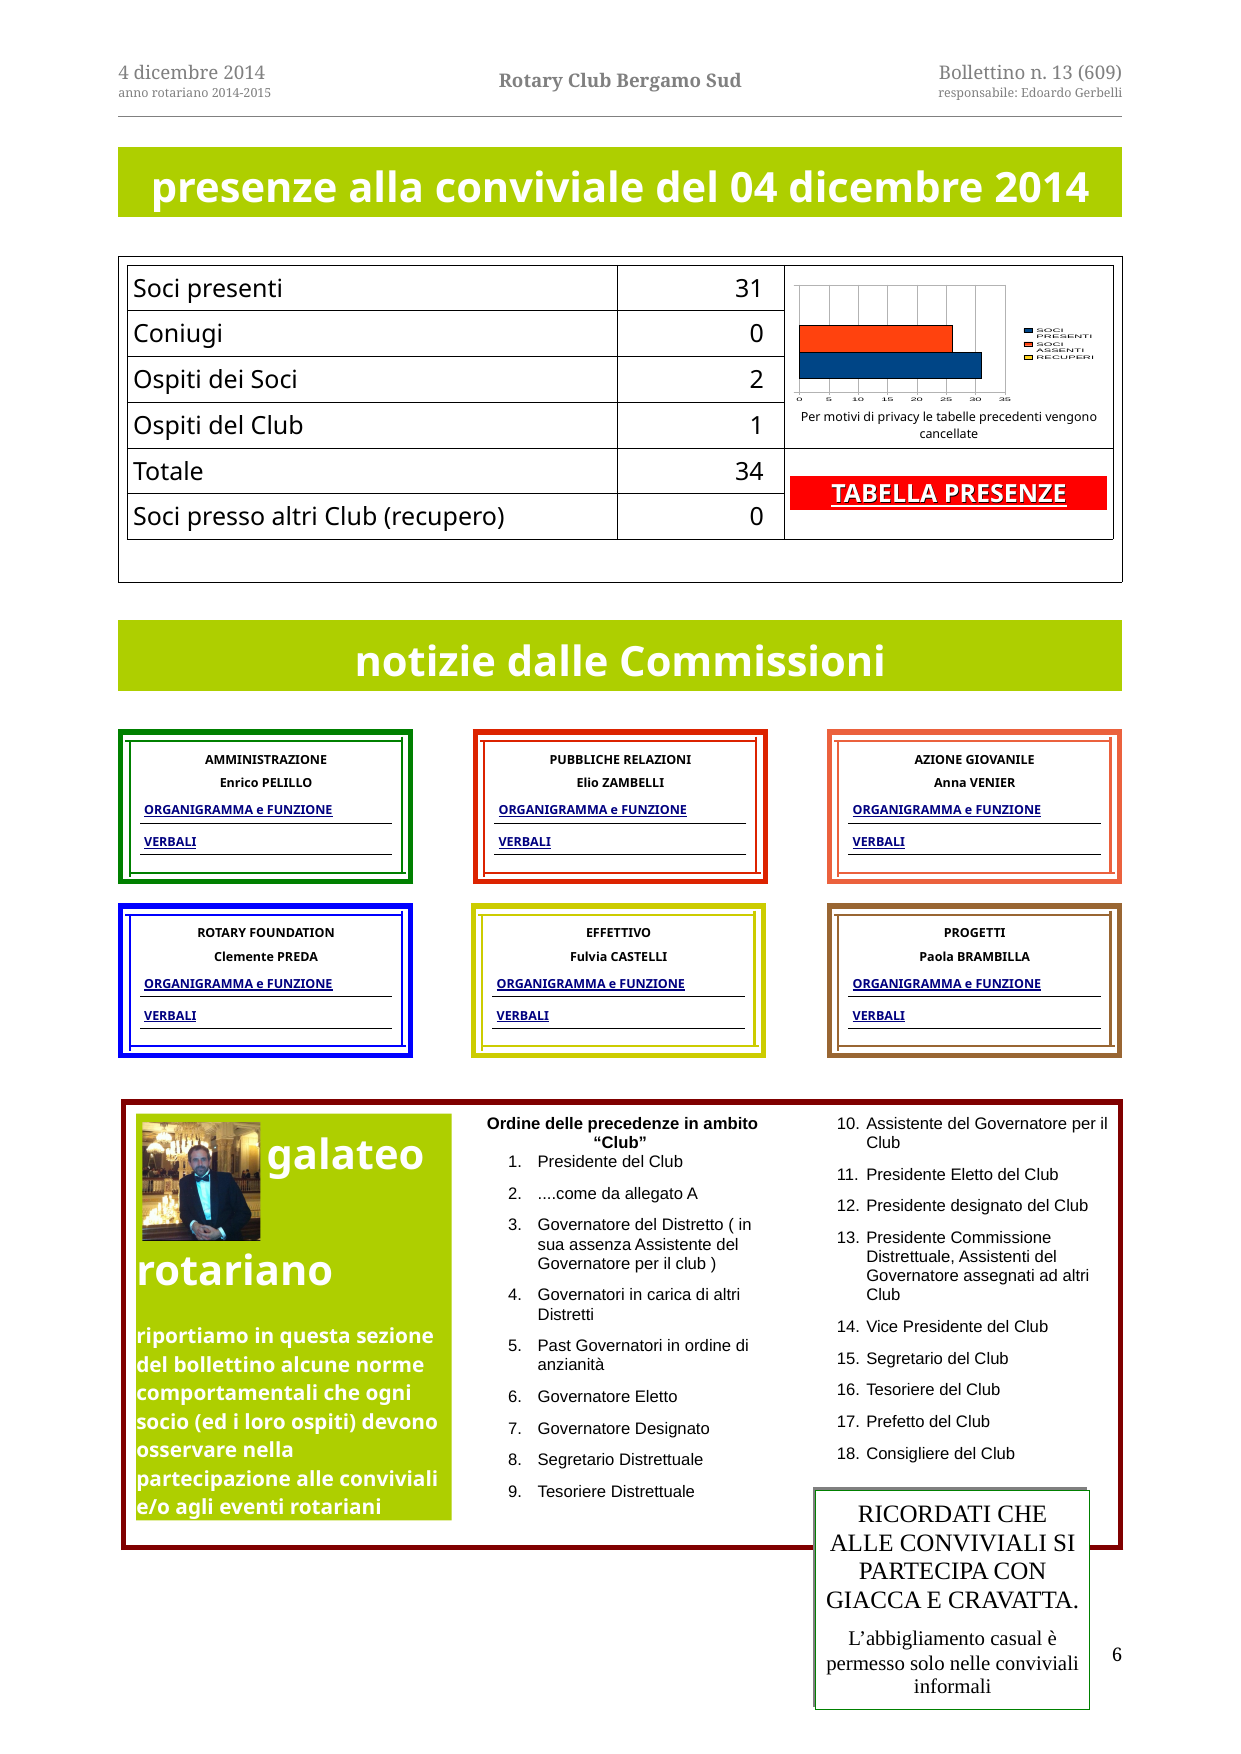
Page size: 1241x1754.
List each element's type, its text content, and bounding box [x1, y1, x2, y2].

table_cell TABELLA PRESENZE [785, 449, 1113, 539]
text EFFETTIVO [492, 924, 745, 942]
text ORGANIGRAMMA e FUNZIONE [848, 797, 1101, 823]
text VERBALI [139, 1002, 392, 1028]
list Tesoriere Distrettuale [508, 1482, 781, 1501]
list Presidente del Club [508, 1152, 781, 1171]
text ORGANIGRAMMA e FUNZIONE [494, 797, 746, 823]
table_header Per motivi di privacy le tabelle precedenti vengono cancellate [785, 266, 1113, 447]
text AMMINISTRAZIONE [139, 751, 392, 768]
table_cell Ospiti dei Soci [128, 357, 617, 402]
list Consigliere del Club [837, 1443, 1109, 1463]
list ....come da allegato A [508, 1183, 781, 1203]
table_cell Ospiti del Club [128, 403, 617, 447]
text VERBALI [494, 829, 746, 854]
text ORGANIGRAMMA e FUNZIONE [139, 797, 392, 823]
text ROTARY FOUNDATION [139, 924, 392, 942]
list Governatore del Distretto ( in sua assenza Assistente del Governatore per il club ) [508, 1215, 781, 1273]
text Clemente PREDA [139, 948, 392, 965]
list Past Governatori in ordine di anzianità [508, 1336, 781, 1374]
text riportiamo in questa sezione del bollettino alcune norme comportamentali che ogni socio (ed i loro ospiti) devono osservare nella partecipazione alle conviviali e/o agli eventi rotariani [136, 1322, 451, 1521]
text VERBALI [139, 829, 392, 854]
table_cell 2 [618, 357, 784, 402]
text notizie dalle Commissioni [118, 632, 1122, 689]
list Governatori in carica di altri Distretti [508, 1285, 781, 1323]
text Paola BRAMBILLA [848, 948, 1101, 965]
table_cell 0 [618, 311, 784, 356]
text AZIONE GIOVANILE [848, 751, 1101, 768]
text RICORDATI CHE ALLE CONVIVIALI SI PARTECIPA CON GIACCA E CRAVATTA. [824, 1499, 1080, 1614]
list Presidente Eletto del Club [837, 1164, 1109, 1183]
table_header 31 [618, 266, 784, 310]
table_header Soci presenti [128, 266, 617, 310]
text VERBALI [492, 1002, 745, 1028]
text Fulvia CASTELLI [492, 948, 745, 965]
list Presidente designato del Club [837, 1196, 1109, 1215]
text ORGANIGRAMMA e FUNZIONE [848, 971, 1101, 996]
list Vice Presidente del Club [837, 1317, 1109, 1336]
text PROGETTI [848, 924, 1101, 942]
list Segretario Distrettuale [508, 1450, 781, 1469]
text Enrico PELILLO [139, 774, 392, 791]
text galateo rotariano [136, 1125, 452, 1297]
text Elio ZAMBELLI [494, 774, 746, 791]
text L’abbigliamento casual è permesso solo nelle conviviali informali [824, 1626, 1080, 1698]
text ORGANIGRAMMA e FUNZIONE [139, 971, 392, 997]
table_cell Soci presso altri Club (recupero) [128, 494, 617, 539]
list Governatore Eletto [508, 1387, 781, 1406]
list Governatore Designato [508, 1418, 781, 1438]
table_cell 1 [618, 403, 784, 447]
list Tesoriere del Club [837, 1380, 1109, 1399]
table_cell 0 [618, 494, 784, 539]
text Ordine delle precedenze in ambito “Club” [464, 1113, 781, 1152]
table_cell Totale [128, 449, 617, 493]
list Presidente Commissione Distrettuale, Assistenti del Governatore assegnati ad altri Club [837, 1228, 1109, 1304]
text ORGANIGRAMMA e FUNZIONE [492, 971, 745, 996]
table_cell Coniugi [128, 311, 617, 356]
list Assistente del Governatore per il Club [837, 1113, 1109, 1152]
text VERBALI [848, 829, 1101, 854]
list Prefetto del Club [837, 1412, 1109, 1431]
list Segretario del Club [837, 1348, 1109, 1368]
text VERBALI [848, 1002, 1101, 1028]
text Anna VENIER [848, 774, 1101, 791]
text PUBBLICHE RELAZIONI [494, 751, 746, 768]
text presenze alla conviviale del 04 dicembre 2014 [118, 158, 1122, 215]
table_cell 34 [618, 449, 784, 493]
picture [142, 1122, 261, 1241]
